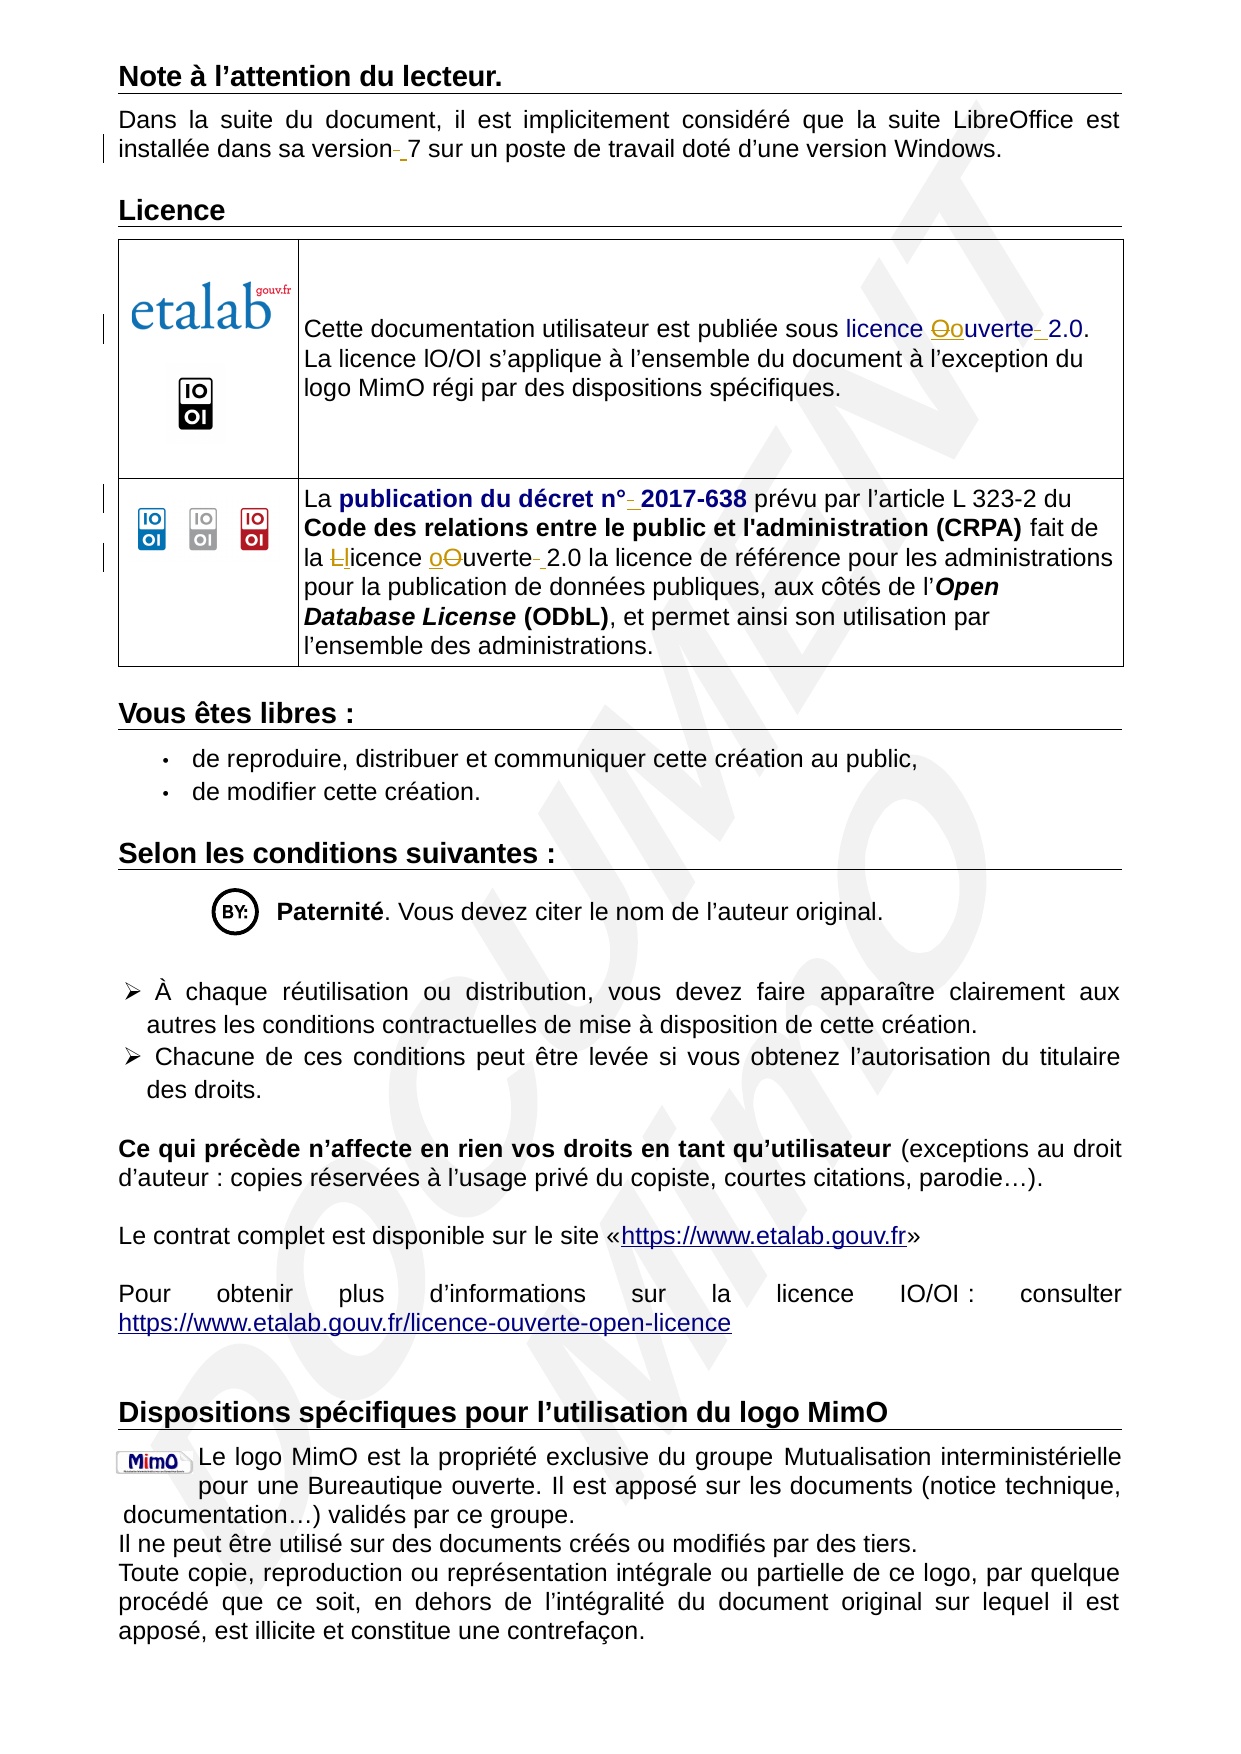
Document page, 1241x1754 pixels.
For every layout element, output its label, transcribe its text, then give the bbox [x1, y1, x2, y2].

table_header Cette documentation utilisateur est publiée sous licence ouverte 2.0. La licence lO/OI s’applique à l’ensemble du document à l’exception du logo MimO régi par des dispositions spécifiques. [299, 240, 1123, 478]
text Toute copie, reproduction ou représentation intégrale ou partielle de ce logo, par quelque procédé que ce soit, en dehors de l’intégralité du document original sur lequel il est apposé, est illicite et constitue une contrefaçon. [118, 1558, 1122, 1645]
text Pour obtenir plus d’informations sur la licence IO/OI : consulter https://www.etalab.gouv.fr/licence-ouverte-open-licence [118, 1279, 1122, 1337]
table_header [200, 882, 270, 942]
list À chaque réutilisation ou distribution, vous devez faire apparaître clairement aux autres les conditions contractuelles de mise à disposition de cette création. [123, 975, 1122, 1040]
table_cell La publication du décret n° 2017-638 prévu par l’article L 323-2 du Code des relations entre le public et l'administration (CRPA) fait de la licence ouverte 2.0 la licence de référence pour les administrations pour la publication de données publiques, aux côtés de l’Open Database License (ODbL), et permet ainsi son utilisation par l’ensemble des administrations. [299, 479, 1123, 666]
text Vous êtes libres : [118, 696, 1122, 729]
text Dans la suite du document, il est implicitement considéré que la suite LibreOffice est installée dans sa version 7 sur un poste de travail doté d’une version Windows. [118, 105, 1122, 163]
picture [126, 496, 280, 562]
table_header Paternité. Vous devez citer le nom de l’auteur original. [270, 882, 1120, 942]
table_cell [119, 479, 298, 666]
list de modifier cette création. [162, 774, 1122, 807]
text Licence [118, 192, 1122, 226]
picture [164, 363, 227, 444]
picture [131, 253, 291, 354]
picture [115, 1451, 194, 1474]
text Dispositions spécifiques pour l’utilisation du logo MimO [118, 1395, 1122, 1429]
table_header [119, 240, 298, 478]
text Selon les conditions suivantes : [118, 836, 1122, 869]
text Note à l’attention du lecteur. [118, 59, 1122, 93]
list Chacune de ces conditions peut être levée si vous obtenez l’autorisation du titulaire des droits. [123, 1040, 1122, 1105]
text Ce qui précède n’affecte en rien vos droits en tant qu’utilisateur (exceptions au droit d’auteur : copies réservées à l’usage privé du copiste, courtes citations, parodie…). [118, 1134, 1122, 1192]
text Le logo MimO est la propriété exclusive du groupe Mutualisation interministérielle pour une Bureautique ouverte. Il est apposé sur les documents (notice technique, documentation…) validés par ce groupe. [123, 1441, 1122, 1529]
text Le contrat complet est disponible sur le site «https://www.etalab.gouv.fr» [118, 1221, 1122, 1250]
text Il ne peut être utilisé sur des documents créés ou modifiés par des tiers. [118, 1529, 1122, 1558]
list de reproduire, distribuer et communiquer cette création au public, [162, 742, 1122, 774]
